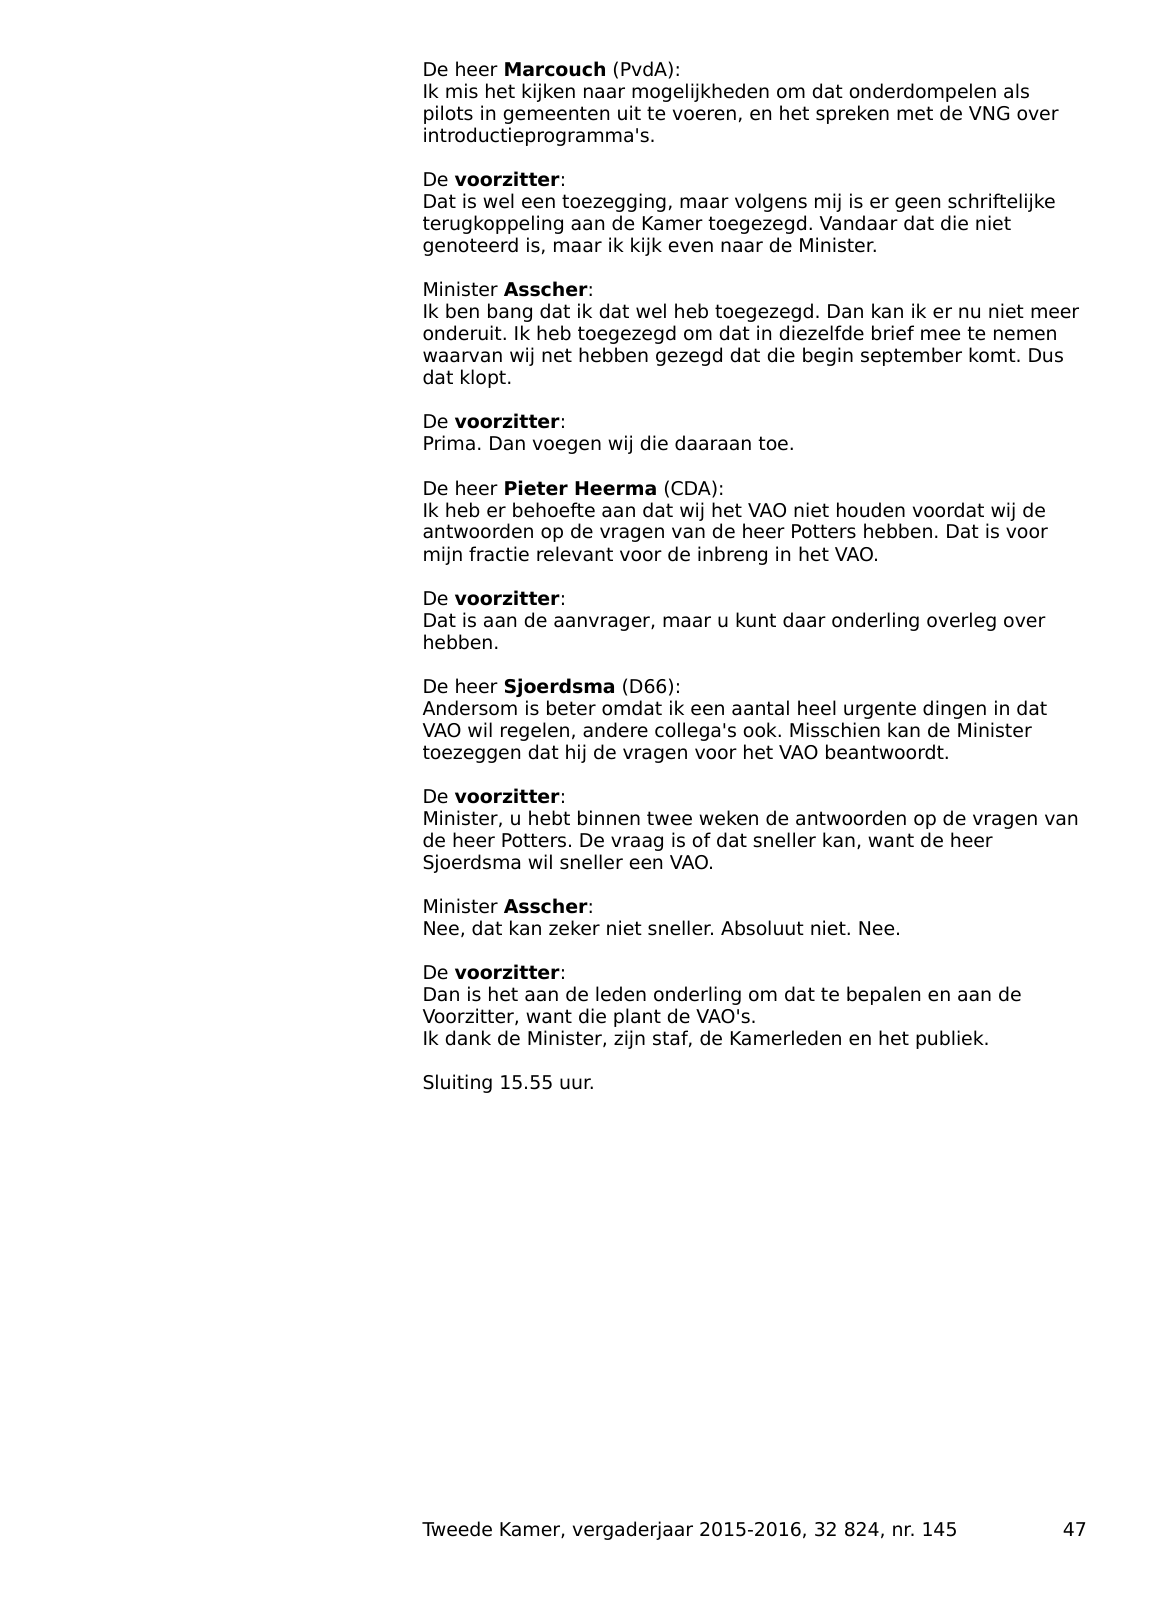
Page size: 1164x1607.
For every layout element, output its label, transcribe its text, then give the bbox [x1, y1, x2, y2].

text Sluiting 15.55 uur. [422, 1072, 1087, 1094]
text Ik mis het kijken naar mogelijkheden om dat onderdompelen als pilots in gemeenten uit te voeren, en het spreken met de VNG over introductieprogramma's. [422, 81, 1087, 147]
text Minister, u hebt binnen twee weken de antwoorden op de vragen van de heer Potters. De vraag is of dat sneller kan, want de heer Sjoerdsma wil sneller een VAO. [422, 808, 1087, 874]
text Dat is wel een toezegging, maar volgens mij is er geen schriftelijke terugkoppeling aan de Kamer toegezegd. Vandaar dat die niet genoteerd is, maar ik kijk even naar de Minister. [422, 191, 1087, 257]
text De voorzitter: [422, 962, 1087, 984]
text Andersom is beter omdat ik een aantal heel urgente dingen in dat VAO wil regelen, andere collega's ook. Misschien kan de Minister toezeggen dat hij de vragen voor het VAO beantwoordt. [422, 698, 1087, 764]
text Minister Asscher: [422, 279, 1087, 301]
text Ik dank de Minister, zijn staf, de Kamerleden en het publiek. [422, 1028, 1087, 1050]
text Ik heb er behoefte aan dat wij het VAO niet houden voordat wij de antwoorden op de vragen van de heer Potters hebben. Dat is voor mijn fractie relevant voor de inbreng in het VAO. [422, 499, 1087, 565]
text Ik ben bang dat ik dat wel heb toegezegd. Dan kan ik er nu niet meer onderuit. Ik heb toegezegd om dat in diezelfde brief mee te nemen waarvan wij net hebben gezegd dat die begin september komt. Dus dat klopt. [422, 301, 1087, 389]
text Nee, dat kan zeker niet sneller. Absoluut niet. Nee. [422, 918, 1087, 940]
text De voorzitter: [422, 411, 1087, 433]
text De heer Marcouch (PvdA): [422, 59, 1087, 81]
text De heer Pieter Heerma (CDA): [422, 477, 1087, 499]
text Dan is het aan de leden onderling om dat te bepalen en aan de Voorzitter, want die plant de VAO's. [422, 984, 1087, 1028]
text Dat is aan de aanvrager, maar u kunt daar onderling overleg over hebben. [422, 609, 1087, 653]
text De heer Sjoerdsma (D66): [422, 676, 1087, 698]
text Minister Asscher: [422, 896, 1087, 918]
text De voorzitter: [422, 169, 1087, 191]
text Prima. Dan voegen wij die daaraan toe. [422, 433, 1087, 455]
text De voorzitter: [422, 786, 1087, 808]
text De voorzitter: [422, 588, 1087, 609]
